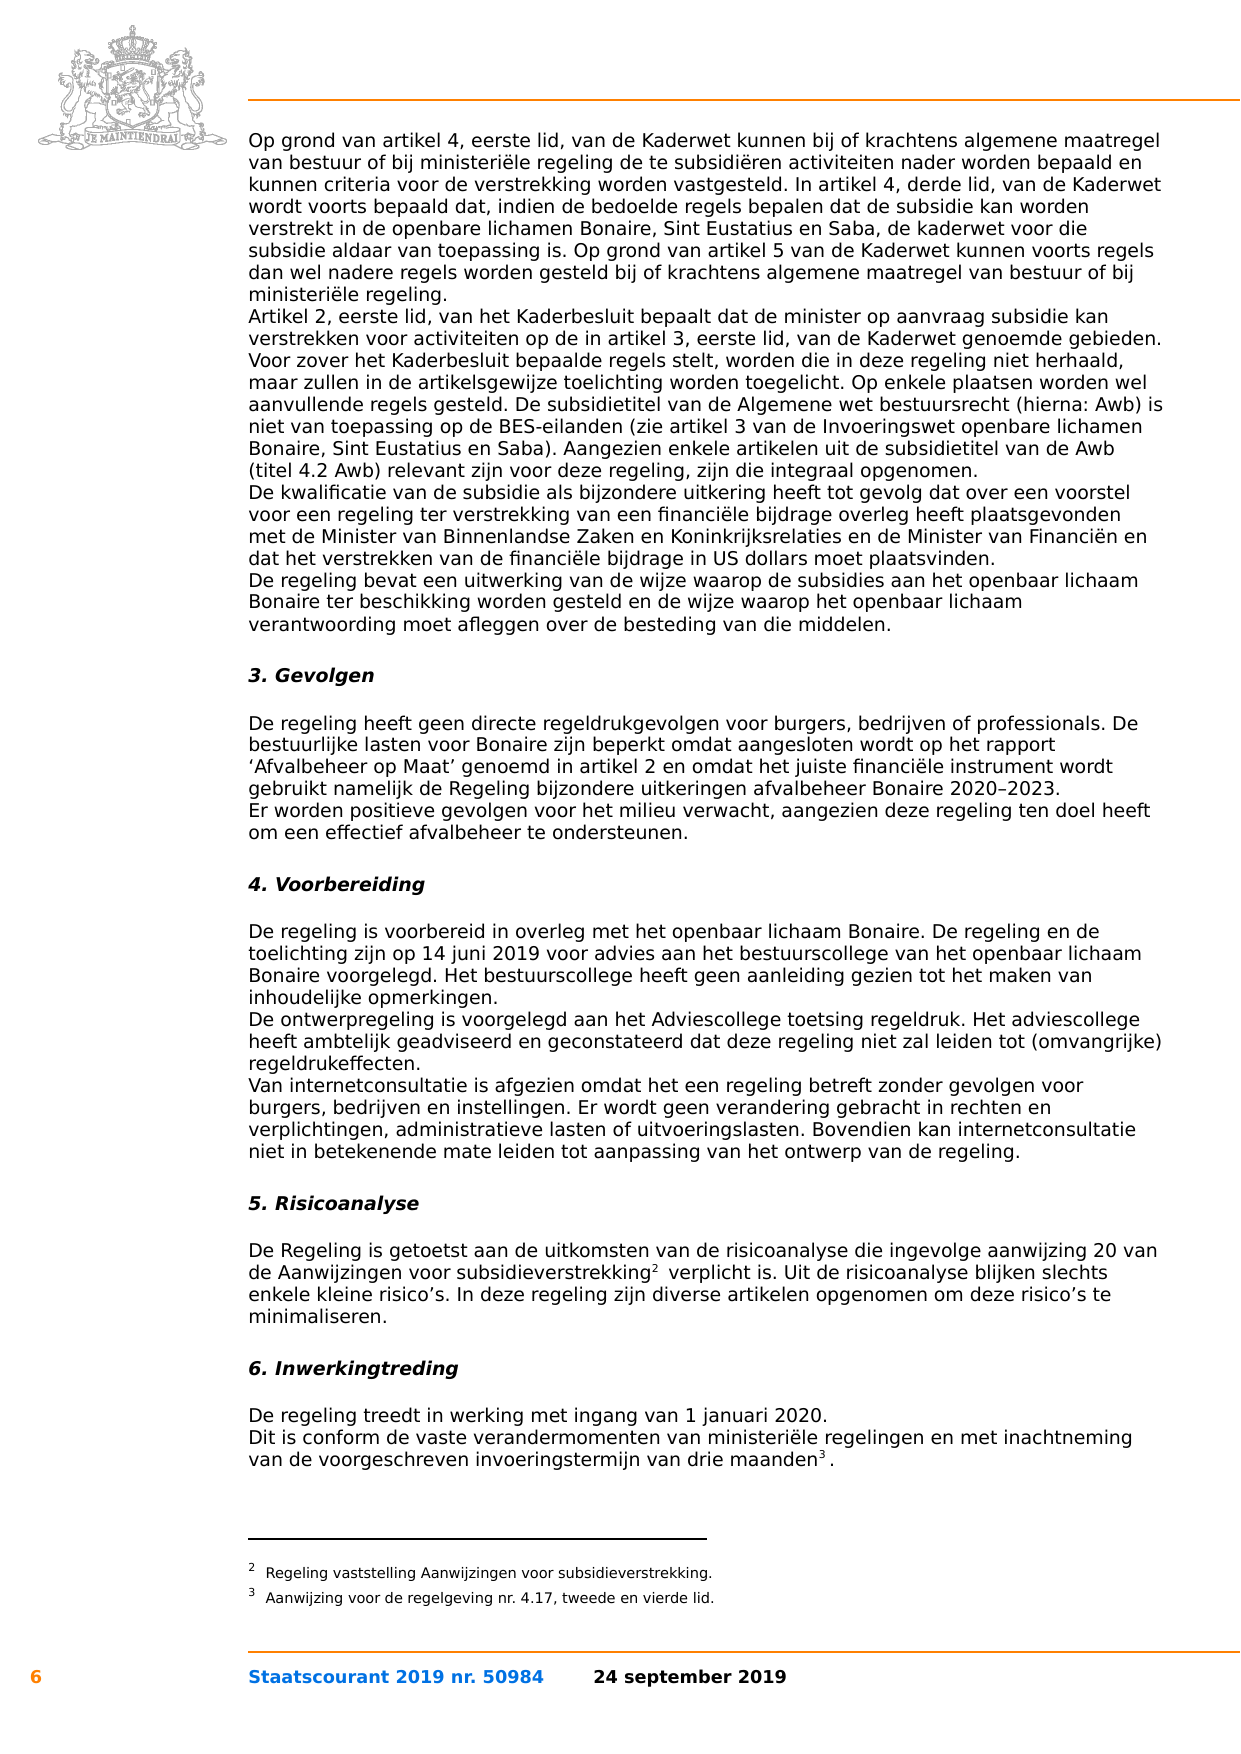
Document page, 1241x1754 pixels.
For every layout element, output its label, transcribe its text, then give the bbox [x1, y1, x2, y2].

text Regeling vaststelling Aanwijzingen voor subsidieverstrekking. [248, 1561, 1163, 1583]
text De Regeling is getoetst aan de uitkomsten van de risicoanalyse die ingevolge aanwijzing 20 van de Aanwijzingen voor subsidieverstrekking verplicht is. Uit de risicoanalyse blijken slechts enkele kleine risico’s. In deze regeling zijn diverse artikelen opgenomen om deze risico’s te minimaliseren. [248, 1240, 1163, 1328]
text De regeling heeft geen directe regeldrukgevolgen voor burgers, bedrijven of professionals. De bestuurlijke lasten voor Bonaire zijn beperkt omdat aangesloten wordt op het rapport ‘Afvalbeheer op Maat’ genoemd in artikel 2 en omdat het juiste financiële instrument wordt gebruikt namelijk de Regeling bijzondere uitkeringen afvalbeheer Bonaire 2020–2023. [248, 712, 1163, 800]
picture [38, 25, 227, 150]
text Van internetconsultatie is afgezien omdat het een regeling betreft zonder gevolgen voor burgers, bedrijven en instellingen. Er wordt geen verandering gebracht in rechten en verplichtingen, administratieve lasten of uitvoeringslasten. Bovendien kan internetconsultatie niet in betekenende mate leiden tot aanpassing van het ontwerp van de regeling. [248, 1075, 1163, 1163]
text De regeling bevat een uitwerking van de wijze waarop de subsidies aan het openbaar lichaam Bonaire ter beschikking worden gesteld en de wijze waarop het openbaar lichaam verantwoording moet afleggen over de besteding van die middelen. [248, 569, 1163, 635]
subtitle 3. Gevolgen [248, 665, 1163, 687]
text De regeling treedt in werking met ingang van 1 januari 2020. [248, 1405, 1163, 1427]
text De regeling is voorbereid in overleg met het openbaar lichaam Bonaire. De regeling en de toelichting zijn op 14 juni 2019 voor advies aan het bestuurscollege van het openbaar lichaam Bonaire voorgelegd. Het bestuurscollege heeft geen aanleiding gezien tot het maken van inhoudelijke opmerkingen. [248, 921, 1163, 1009]
text Dit is conform de vaste verandermomenten van ministeriële regelingen en met inachtneming van de voorgeschreven invoeringstermijn van drie maanden. [248, 1427, 1163, 1471]
text Artikel 2, eerste lid, van het Kaderbesluit bepaalt dat de minister op aanvraag subsidie kan verstrekken voor activiteiten op de in artikel 3, eerste lid, van de Kaderwet genoemde gebieden. Voor zover het Kaderbesluit bepaalde regels stelt, worden die in deze regeling niet herhaald, maar zullen in de artikelsgewijze toelichting worden toegelicht. Op enkele plaatsen worden wel aanvullende regels gesteld. De subsidietitel van de Algemene wet bestuursrecht (hierna: Awb) is niet van toepassing op de BES-eilanden (zie artikel 3 van de Invoeringswet openbare lichamen Bonaire, Sint Eustatius en Saba). Aangezien enkele artikelen uit de subsidietitel van de Awb (titel 4.2 Awb) relevant zijn voor deze regeling, zijn die integraal opgenomen. [248, 306, 1163, 482]
text De ontwerpregeling is voorgelegd aan het Adviescollege toetsing regeldruk. Het adviescollege heeft ambtelijk geadviseerd en geconstateerd dat deze regeling niet zal leiden tot (omvangrijke) regeldrukeffecten. [248, 1009, 1163, 1075]
subtitle 6. Inwerkingtreding [248, 1358, 1163, 1380]
subtitle 5. Risicoanalyse [248, 1193, 1163, 1215]
text Er worden positieve gevolgen voor het milieu verwacht, aangezien deze regeling ten doel heeft om een effectief afvalbeheer te ondersteunen. [248, 800, 1163, 844]
text Op grond van artikel 4, eerste lid, van de Kaderwet kunnen bij of krachtens algemene maatregel van bestuur of bij ministeriële regeling de te subsidiëren activiteiten nader worden bepaald en kunnen criteria voor de verstrekking worden vastgesteld. In artikel 4, derde lid, van de Kaderwet wordt voorts bepaald dat, indien de bedoelde regels bepalen dat de subsidie kan worden verstrekt in de openbare lichamen Bonaire, Sint Eustatius en Saba, de kaderwet voor die subsidie aldaar van toepassing is. Op grond van artikel 5 van de Kaderwet kunnen voorts regels dan wel nadere regels worden gesteld bij of krachtens algemene maatregel van bestuur of bij ministeriële regeling. [248, 130, 1163, 306]
subtitle 4. Voorbereiding [248, 874, 1163, 896]
text Aanwijzing voor de regelgeving nr. 4.17, tweede en vierde lid. [248, 1586, 1163, 1608]
text De kwalificatie van de subsidie als bijzondere uitkering heeft tot gevolg dat over een voorstel voor een regeling ter verstrekking van een financiële bijdrage overleg heeft plaatsgevonden met de Minister van Binnenlandse Zaken en Koninkrijksrelaties en de Minister van Financiën en dat het verstrekken van de financiële bijdrage in US dollars moet plaatsvinden. [248, 482, 1163, 569]
